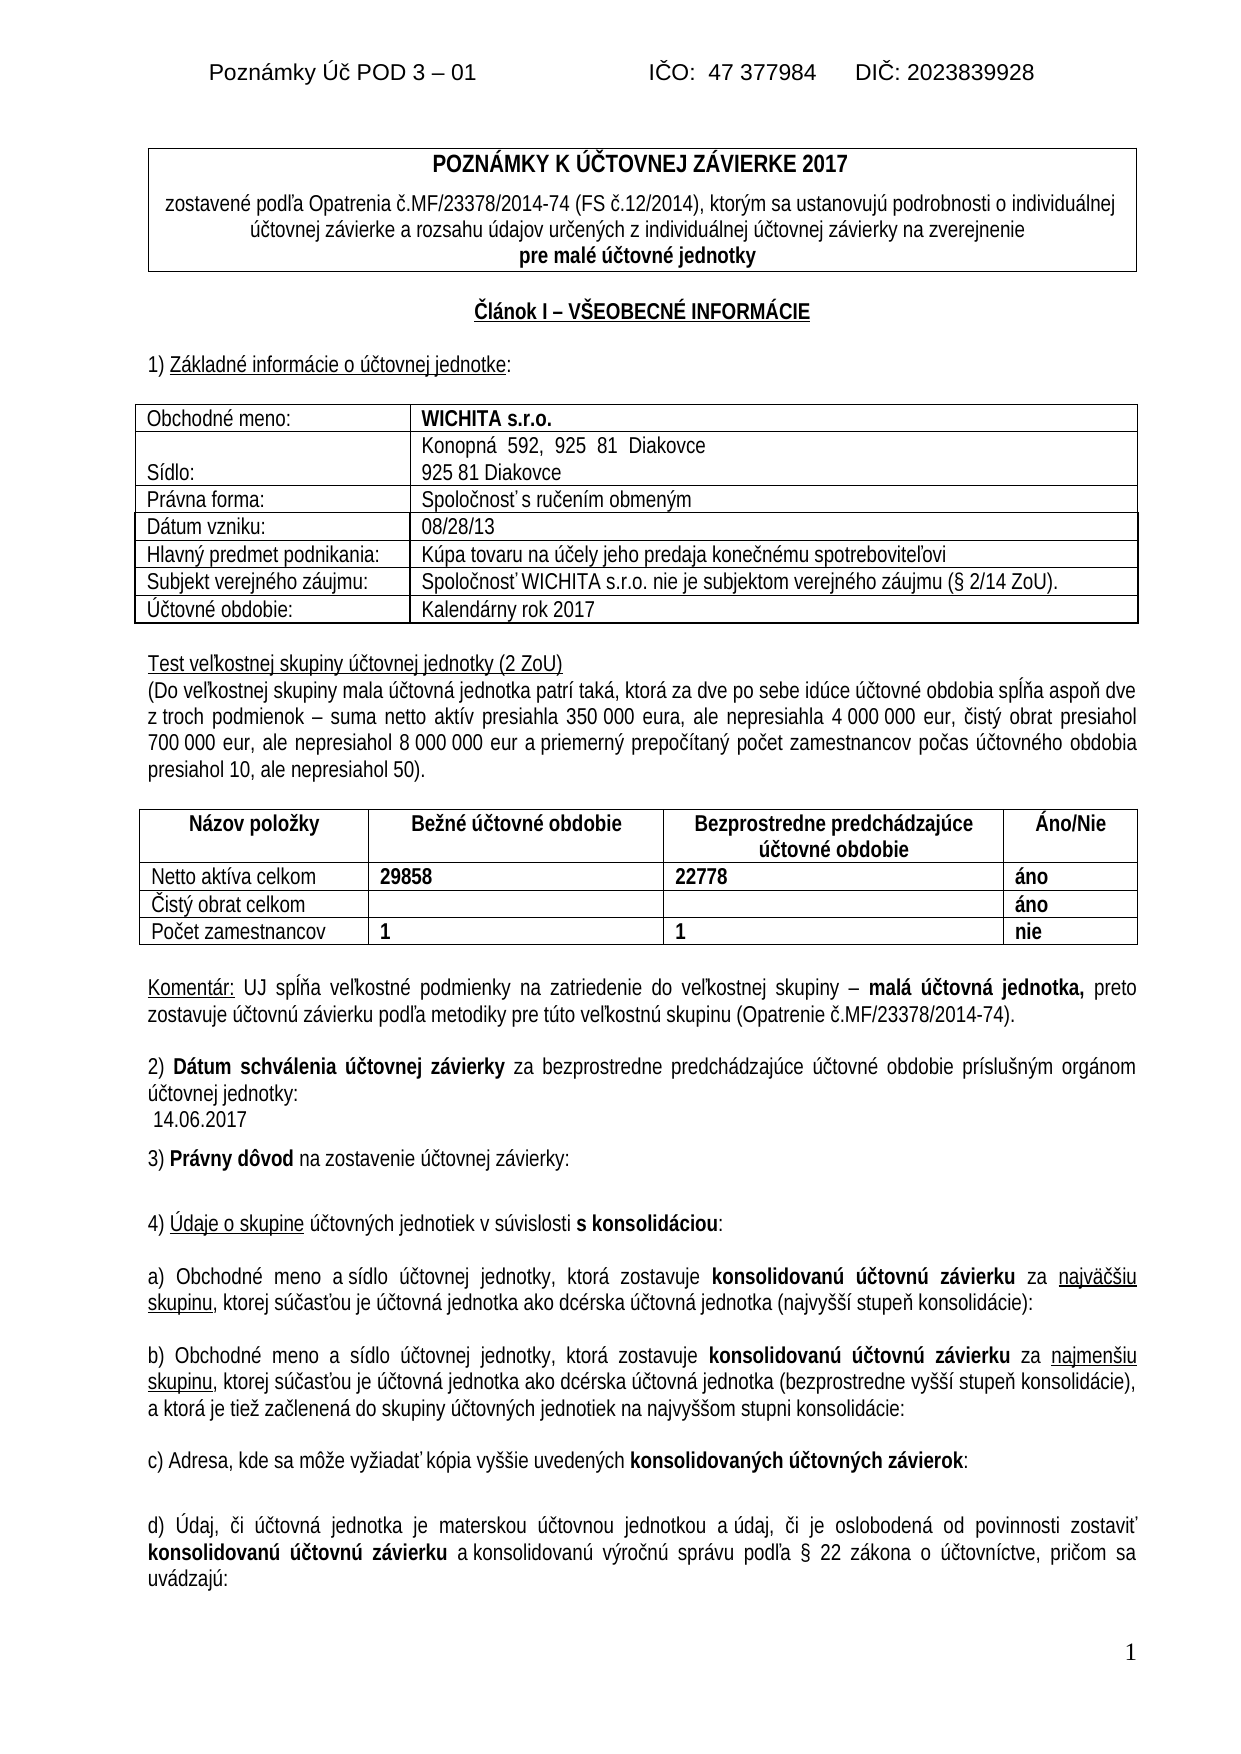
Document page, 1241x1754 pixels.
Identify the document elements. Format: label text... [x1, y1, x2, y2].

text Článok I – VŠEOBECNÉ INFORMÁCIE [148, 298, 1137, 325]
table_cell Dátum vzniku: [136, 513, 409, 540]
text b) Obchodné meno a sídlo účtovnej jednotky, ktorá zostavuje konsolidovanú účtovnú závierku za najmenšiu skupinu, ktorej súčasťou je účtovná jednotka ako dcérska účtovná jednotka (bezprostredne vyšší stupeň konsolidácie), a ktorá je tiež začlenená do skupiny účtovných jednotiek na najvyššom stupni konsolidácie: [148, 1342, 1137, 1421]
text Test veľkostnej skupiny účtovnej jednotky (2 ZoU) [148, 650, 1181, 677]
text POZNÁMKY K ÚČTOVNEJ ZÁVIERKE 2017 [149, 149, 1136, 177]
text 2) Dátum schválenia účtovnej závierky za bezprostredne predchádzajúce účtovné obdobie príslušným orgánom účtovnej jednotky: [148, 1053, 1137, 1106]
table_cell Právna forma: [136, 486, 410, 512]
text (Do veľkostnej skupiny mala účtovná jednotka patrí taká, ktorá za dve po sebe idúce účtovné obdobia spĺňa aspoň dve z troch podmienok – suma netto aktív presiahla 350 000 eura, ale nepresiahla 4 000 000 eur, čistý obrat presiahol 700 000 eur, ale nepresiahol 8 000 000 eur a priemerný prepočítaný počet zamestnancov počas účtovného obdobia presiahol 10, ale nepresiahol 50). [148, 677, 1137, 782]
table_cell [664, 891, 1003, 917]
text c) Adresa, kde sa môže vyžiadať kópia vyššie uvedených konsolidovaných účtovných závierok: [148, 1447, 1137, 1473]
table_cell 28.08.13 [411, 513, 1137, 540]
table_cell 1 [369, 918, 663, 944]
table_header Bezprostredne predchádzajúce účtovné obdobie [664, 810, 1003, 862]
table_cell Spoločnosť s ručením obmeným [411, 486, 1137, 512]
text Komentár: UJ spĺňa veľkostné podmienky na zatriedenie do veľkostnej skupiny – malá účtovná jednotka, preto zostavuje účtovnú závierku podľa metodiky pre túto veľkostnú skupinu (Opatrenie č.MF/23378/2014-74). [148, 974, 1137, 1027]
table_header Obchodné meno: [136, 405, 410, 431]
text 1) Základné informácie o účtovnej jednotke: [148, 351, 1137, 377]
table_cell Konopná 592, 925 81 Diakovce 925 81 Diakovce [411, 432, 1137, 485]
text 4) Údaje o skupine účtovných jednotiek v súvislosti s konsolidáciou: [148, 1210, 1137, 1236]
text zostavené podľa Opatrenia č.MF/23378/2014-74 (FS č.12/2014), ktorým sa ustanovujú podrobnosti o individuálnej účtovnej závierke a rozsahu údajov určených z individuálnej účtovnej závierky na zverejnenie [149, 189, 1136, 241]
text a) Obchodné meno a sídlo účtovnej jednotky, ktorá zostavuje konsolidovanú účtovnú závierku za najväčšiu skupinu, ktorej súčasťou je účtovná jednotka ako dcérska účtovná jednotka (najvyšší stupeň konsolidácie): [148, 1263, 1137, 1315]
table_cell 22778 [664, 863, 1003, 889]
text 14.06.2017 [148, 1106, 1137, 1132]
table_header Bežné účtovné obdobie [369, 810, 663, 862]
table_cell Hlavný predmet podnikania: [136, 541, 409, 567]
table_header WICHITA s.r.o. [411, 405, 1137, 431]
table_cell Počet zamestnancov [140, 918, 368, 944]
table_cell Účtovné obdobie: [136, 596, 409, 622]
table_cell [369, 891, 663, 917]
table_cell Netto aktíva celkom [140, 863, 368, 889]
table_cell Čistý obrat celkom [140, 891, 368, 917]
table_header Áno/Nie [1004, 810, 1137, 862]
table_cell áno [1004, 863, 1137, 889]
table_cell nie [1004, 918, 1137, 944]
table_cell 29858 [369, 863, 663, 889]
table_cell Sídlo: [136, 432, 410, 485]
table_header Názov položky [140, 810, 368, 862]
text 3) Právny dôvod na zostavenie účtovnej závierky: [148, 1145, 1186, 1171]
table_cell Subjekt verejného záujmu: [136, 568, 409, 594]
table_cell Spoločnosť WICHITA s.r.o. nie je subjektom verejného záujmu (§ 2/14 ZoU). [411, 568, 1137, 594]
text d) Údaj, či účtovná jednotka je materskou účtovnou jednotkou a údaj, či je oslobodená od povinnosti zostaviť konsolidovanú účtovnú závierku a konsolidovanú výročnú správu podľa § 22 zákona o účtovníctve, pričom sa uvádzajú: [148, 1512, 1137, 1591]
table_cell 1 [664, 918, 1003, 944]
text pre malé účtovné jednotky [149, 241, 1136, 271]
table_cell Kalendárny rok 2017 [411, 596, 1137, 622]
table_cell áno [1004, 891, 1137, 917]
table_cell Kúpa tovaru na účely jeho predaja konečnému spotreboviteľovi [411, 541, 1137, 567]
